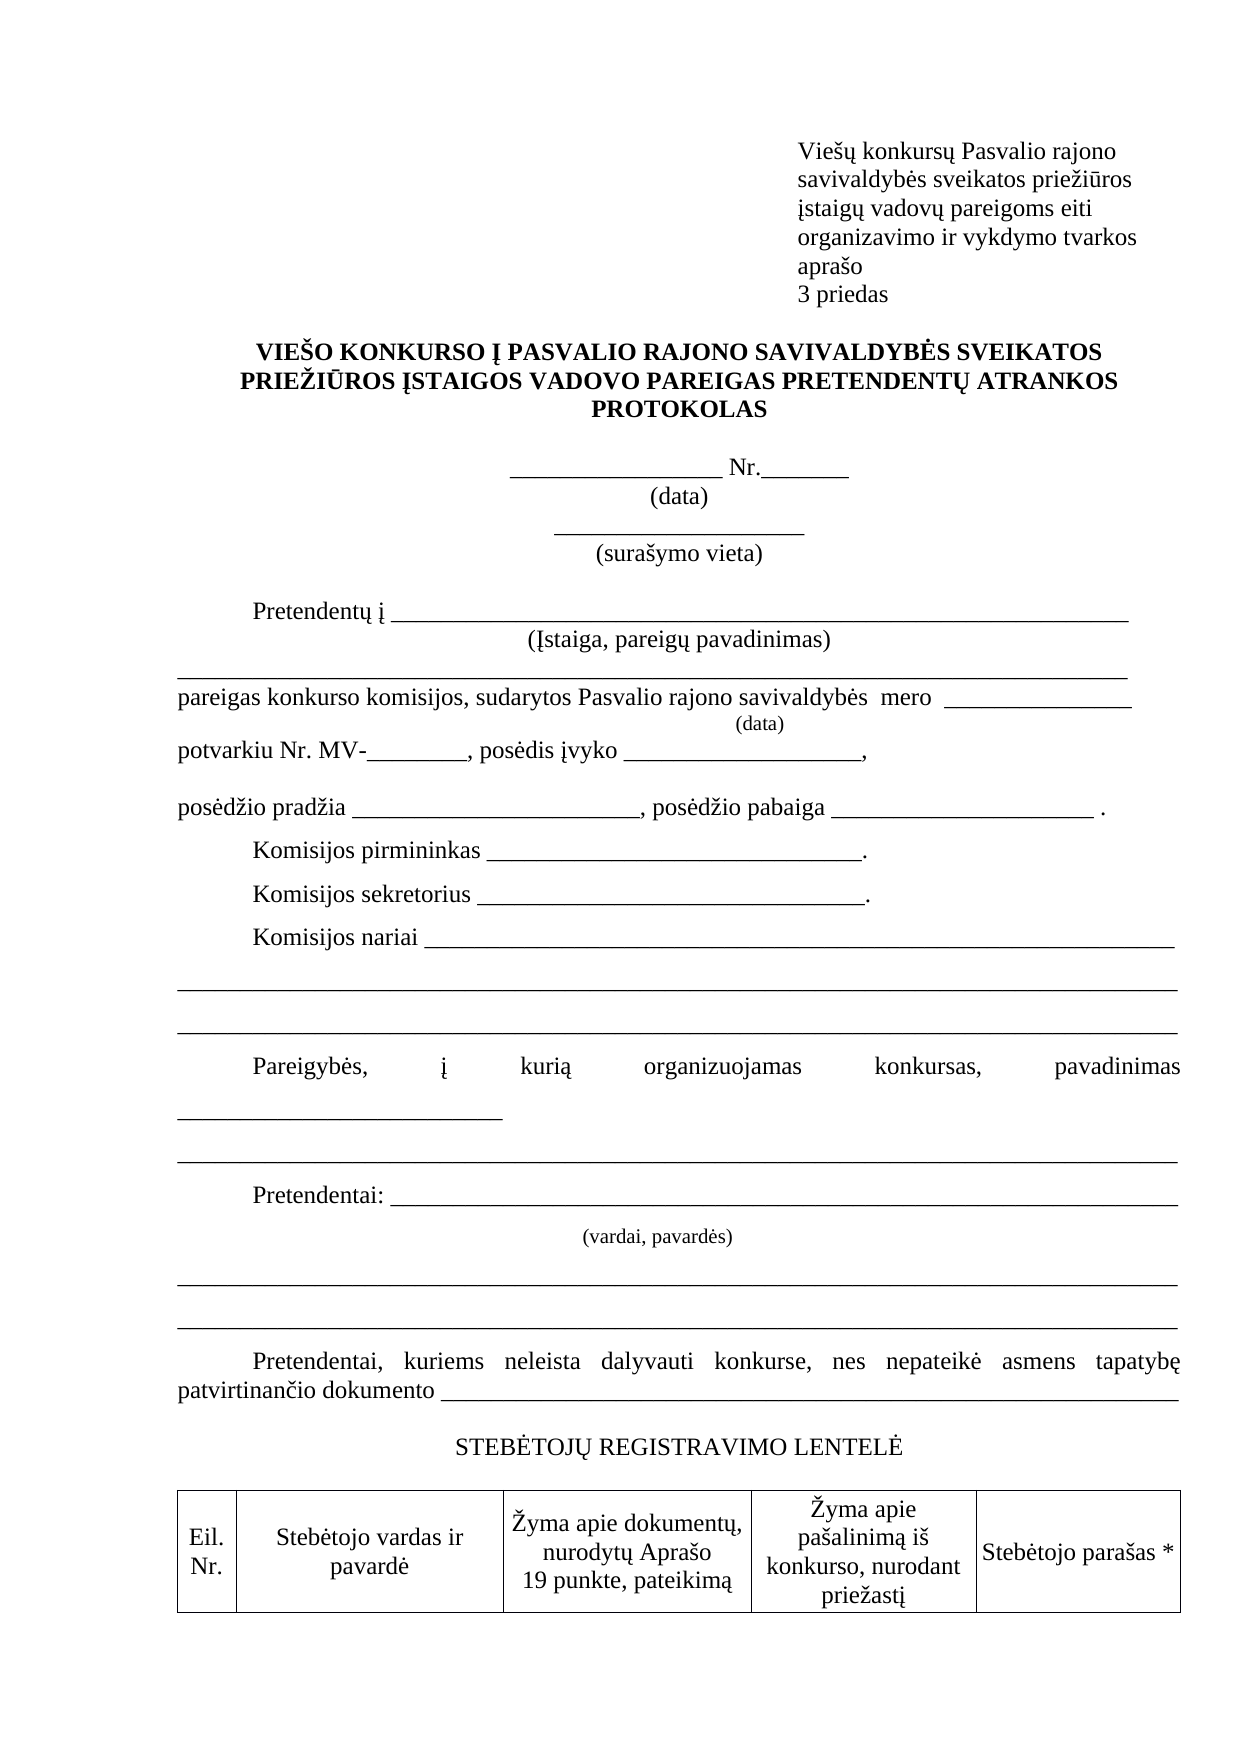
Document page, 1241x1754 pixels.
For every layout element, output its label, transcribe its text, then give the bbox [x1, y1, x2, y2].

table_header Stebėtojo vardas ir pavardė [237, 1491, 503, 1612]
text posėdžio pradžia _______________________, posėdžio pabaiga _____________________ . [177, 792, 1181, 821]
text (data) [177, 711, 1181, 735]
text Pareigybės, į kurią organizuojamas konkursas, pavadinimas __________________________ [177, 1051, 1181, 1123]
text PROTOKOLAS [177, 394, 1181, 423]
text (data) [177, 481, 1181, 509]
text Komisijos pirmininkas ______________________________. [177, 836, 1181, 864]
table_header Žyma apie pašalinimą iš konkurso, nurodant priežastį [752, 1491, 976, 1612]
table_header Žyma apie dokumentų, nurodytų Aprašo 19 punkte, pateikimą [504, 1491, 751, 1612]
text įstaigų vadovų pareigoms eiti [797, 193, 1181, 222]
text Pretendentai, kuriems neleista dalyvauti konkurse, nes nepateikė asmens tapatybę patvirtinančio dokumento ___________________________________________________________ [177, 1346, 1181, 1403]
text ________________________________________________________________________________________________________________________________________________________________ [177, 965, 1181, 1037]
text Komisijos sekretorius _______________________________. [177, 879, 1181, 907]
text savivaldybės sveikatos priežiūros [797, 164, 1181, 193]
text organizavimo ir vykdymo tvarkos [797, 222, 1181, 251]
text Pretendentai: _______________________________________________________________ [177, 1181, 1181, 1209]
text potvarkiu Nr. MV-________, posėdis įvyko ___________________, [177, 735, 1181, 764]
text (Įstaiga, pareigų pavadinimas) [177, 624, 1181, 653]
text ____________________________________________________________________________ [177, 653, 1181, 682]
text pareigas konkurso komisijos, sudarytos Pasvalio rajono savivaldybės mero _______________ [177, 682, 1181, 711]
text (vardai, pavardės) [447, 1224, 1181, 1248]
text Viešų konkursų Pasvalio rajono [797, 136, 1181, 164]
text STEBĖTOJŲ REGISTRAVIMO LENTELĖ [177, 1432, 1181, 1461]
text _________________ Nr._______ [177, 452, 1181, 481]
text 3 priedas [797, 279, 1181, 308]
text aprašo [797, 251, 1181, 279]
table_header Stebėtojo parašas * [977, 1491, 1180, 1612]
text ____________________ [177, 509, 1181, 538]
text VIEŠO KONKURSO Į PASVALIO RAJONO SAVIVALDYBĖS SVEIKATOS PRIEŽIŪROS ĮSTAIGOS vadovo PAREIGAS PRETENDENTŲ ATRANKOS [177, 337, 1181, 394]
text ________________________________________________________________________________________________________________________________________________________________ [177, 1260, 1181, 1332]
text Komisijos nariai ____________________________________________________________ [177, 922, 1181, 951]
table_header Eil. Nr. [178, 1491, 236, 1612]
text Pretendentų į ___________________________________________________________ [177, 596, 1181, 624]
text ________________________________________________________________________________ [177, 1137, 1181, 1166]
text (surašymo vieta) [177, 538, 1181, 567]
